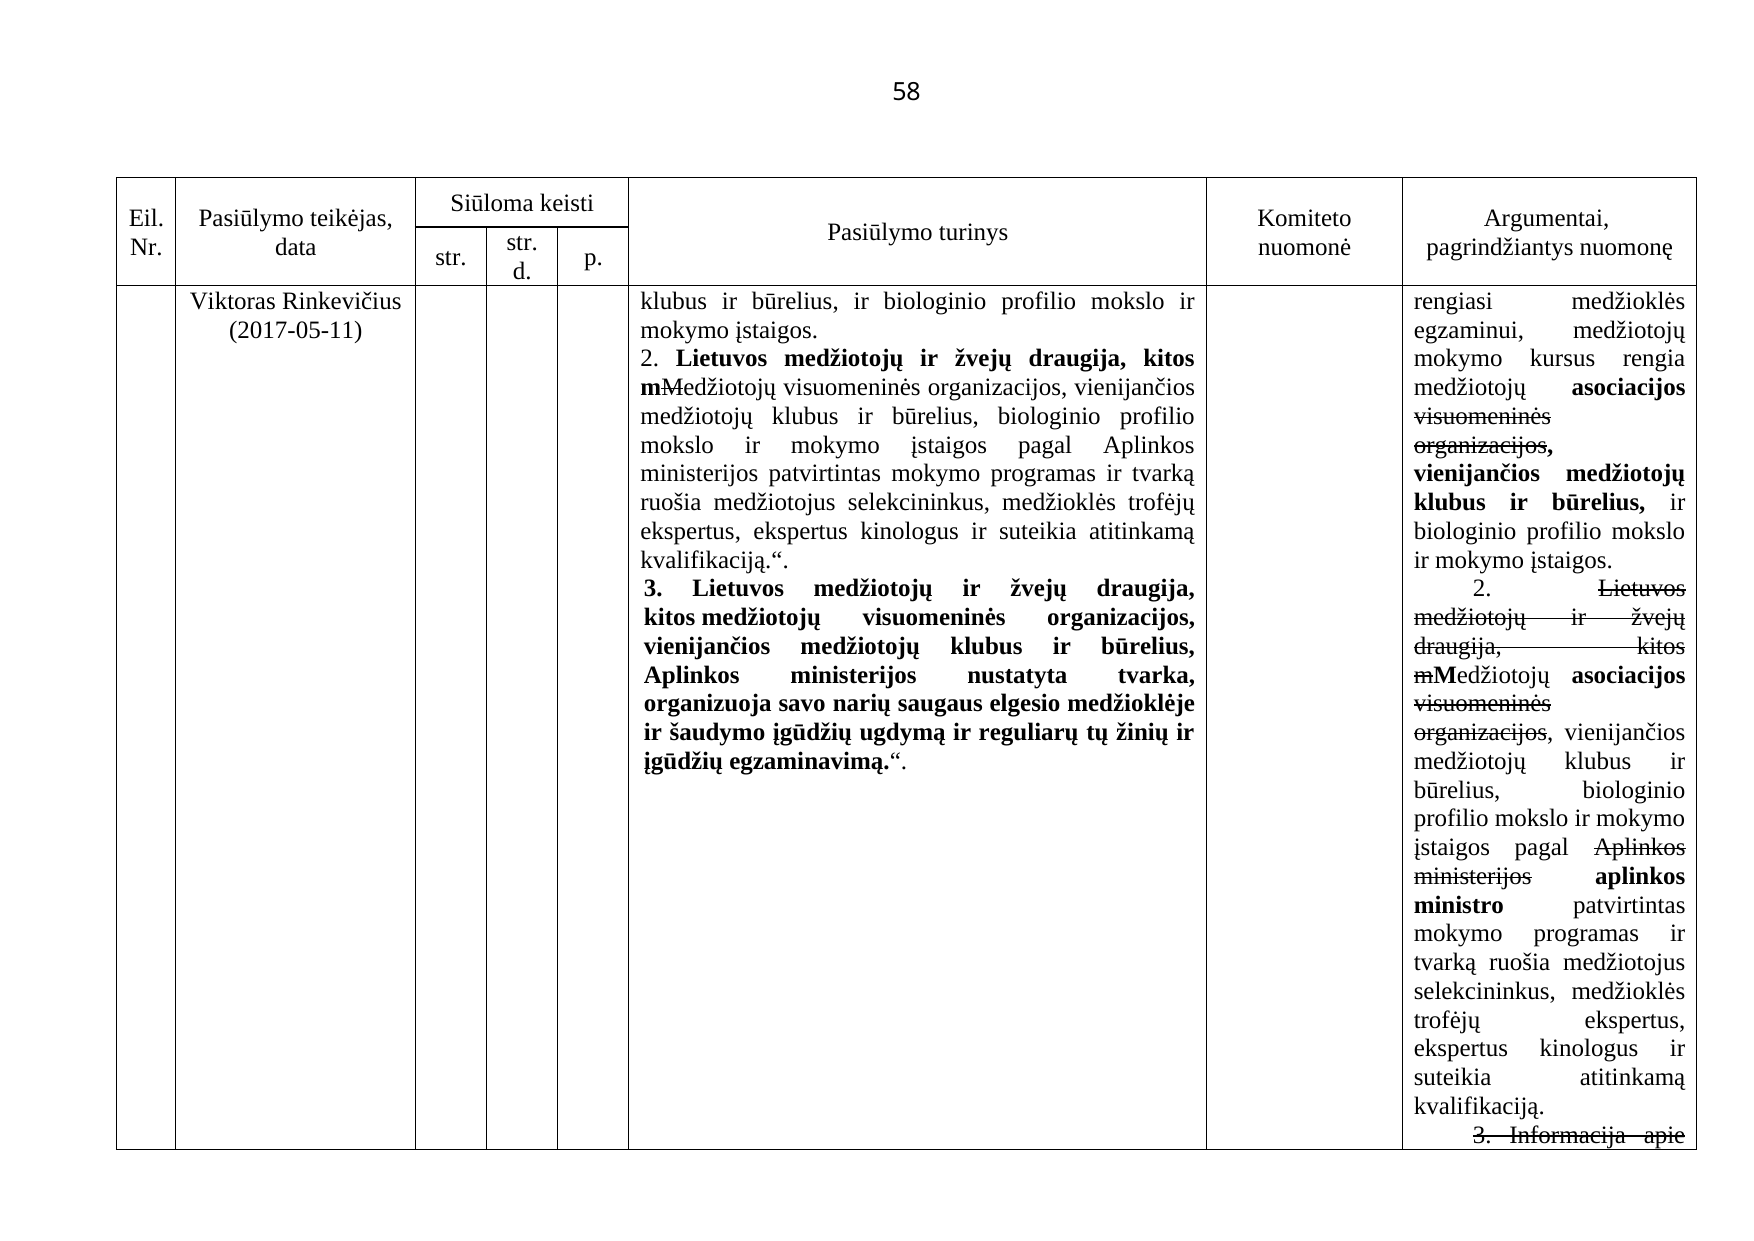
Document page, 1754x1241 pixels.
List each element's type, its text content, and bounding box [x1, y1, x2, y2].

table_header Siūloma keisti [416, 178, 628, 226]
table_cell rengiasi medžioklės egzaminui, medžiotojų mokymo kursus rengia medžiotojų asociacijos visuomeninės organizacijos, vienijančios medžiotojų klubus ir būrelius, ir biologinio profilio mokslo ir mokymo įstaigos. 2. Lietuvos medžiotojų ir žvejų draugija, kitos mMedžiotojų asociacijos visuomeninės organizacijos, vienijančios medžiotojų klubus ir būrelius, biologinio profilio mokslo ir mokymo įstaigos pagal Aplinkos ministerijos aplinkos ministro patvirtintas mokymo programas ir tvarką ruošia medžiotojus selekcininkus, medžioklės trofėjų ekspertus, ekspertus kinologus ir suteikia atitinkamą kvalifikaciją. 3. Informacija apie [1403, 286, 1696, 1148]
table_header Pasiūlymo turinys [629, 178, 1206, 285]
table_cell [416, 286, 486, 1148]
table_cell klubus ir būrelius, ir biologinio profilio mokslo ir mokymo įstaigos. 2. Lietuvos medžiotojų ir žvejų draugija, kitos mMedžiotojų visuomeninės organizacijos, vienijančios medžiotojų klubus ir būrelius, biologinio profilio mokslo ir mokymo įstaigos pagal Aplinkos ministerijos patvirtintas mokymo programas ir tvarką ruošia medžiotojus selekcininkus, medžioklės trofėjų ekspertus, ekspertus kinologus ir suteikia atitinkamą kvalifikaciją.“. 3. Lietuvos medžiotojų ir žvejų draugija, kitos medžiotojų visuomeninės organizacijos, vienijančios medžiotojų klubus ir būrelius, Aplinkos ministerijos nustatyta tvarka, organizuoja savo narių saugaus elgesio medžioklėje ir šaudymo įgūdžių ugdymą ir reguliarų tų žinių ir įgūdžių egzaminavimą.“. [629, 286, 1206, 1148]
table_cell p. [558, 228, 628, 285]
table_header Pasiūlymo teikėjas, data [176, 178, 415, 285]
table_header Eil. Nr. [117, 178, 175, 285]
table_cell [117, 286, 175, 1148]
table_header Komiteto nuomonė [1207, 178, 1402, 285]
table_cell [487, 286, 557, 1148]
table_cell str. d. [487, 228, 557, 285]
table_cell str. [416, 228, 486, 285]
table_header Argumentai, pagrindžiantys nuomonę [1403, 178, 1696, 285]
table_cell Viktoras Rinkevičius (2017-05-11) [176, 286, 415, 1148]
table_cell [558, 286, 628, 1148]
table_cell [1207, 286, 1402, 1148]
